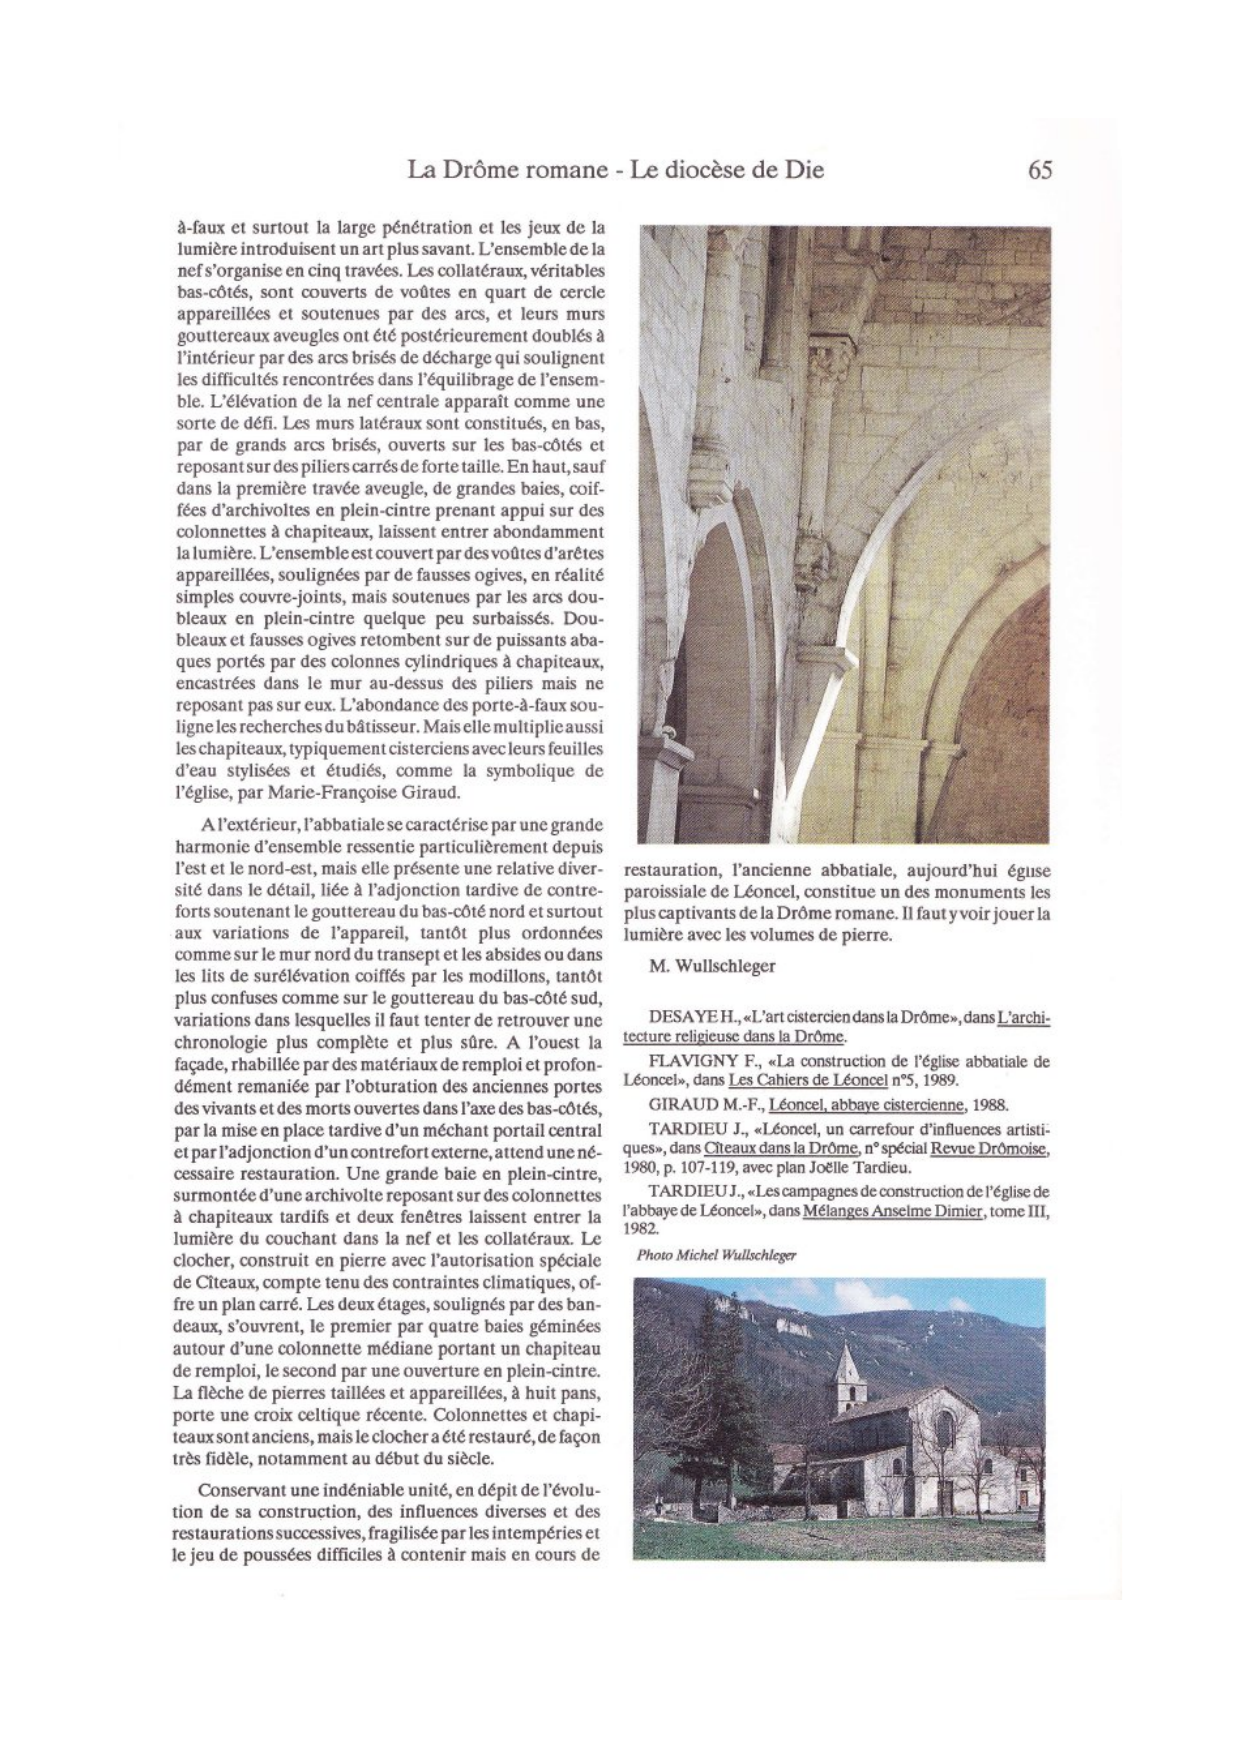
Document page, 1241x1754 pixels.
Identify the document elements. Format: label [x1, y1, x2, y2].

picture [118, 118, 1123, 1600]
